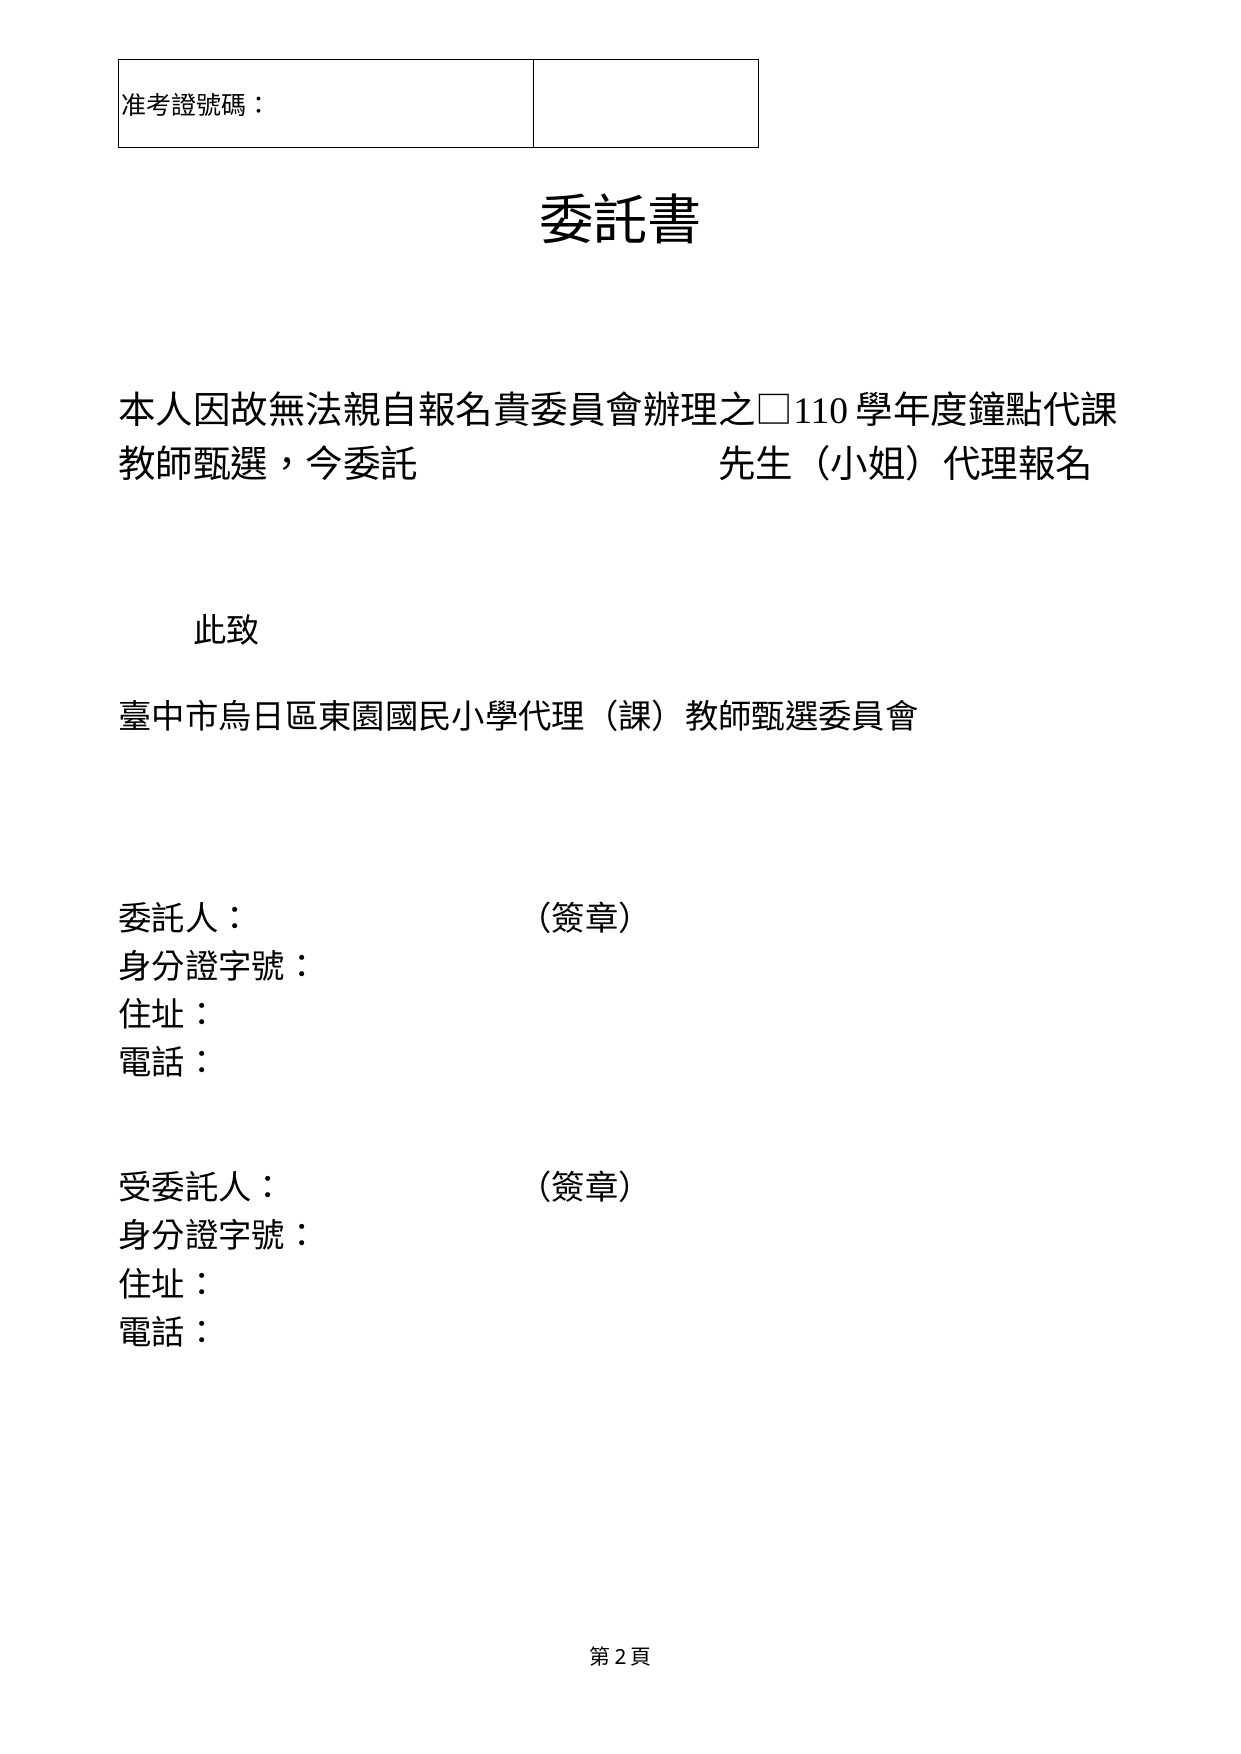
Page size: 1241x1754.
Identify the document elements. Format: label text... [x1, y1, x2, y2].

table_cell 准考證號碼： [119, 60, 533, 147]
text 委託書 [118, 177, 1122, 255]
text 住址： [118, 988, 1122, 1036]
text 身分證字號： [118, 940, 1122, 988]
text 電話： [118, 1036, 1122, 1084]
text 受委託人： （簽章） [118, 1161, 1122, 1209]
text 臺中市烏日區東園國民小學代理（課）教師甄選委員會 [118, 690, 1122, 738]
table_cell [534, 60, 758, 147]
text 住址： [118, 1257, 1122, 1306]
text 委託人： （簽章） [118, 891, 1122, 940]
text 此致 [118, 603, 1122, 652]
text 本人因故無法親自報名貴委員會辦理之□110學年度鐘點代課教師甄選，今委託 先生（小姐）代理報名 [118, 380, 1122, 488]
text 身分證字號： [118, 1209, 1122, 1257]
text 電話： [118, 1306, 1122, 1354]
